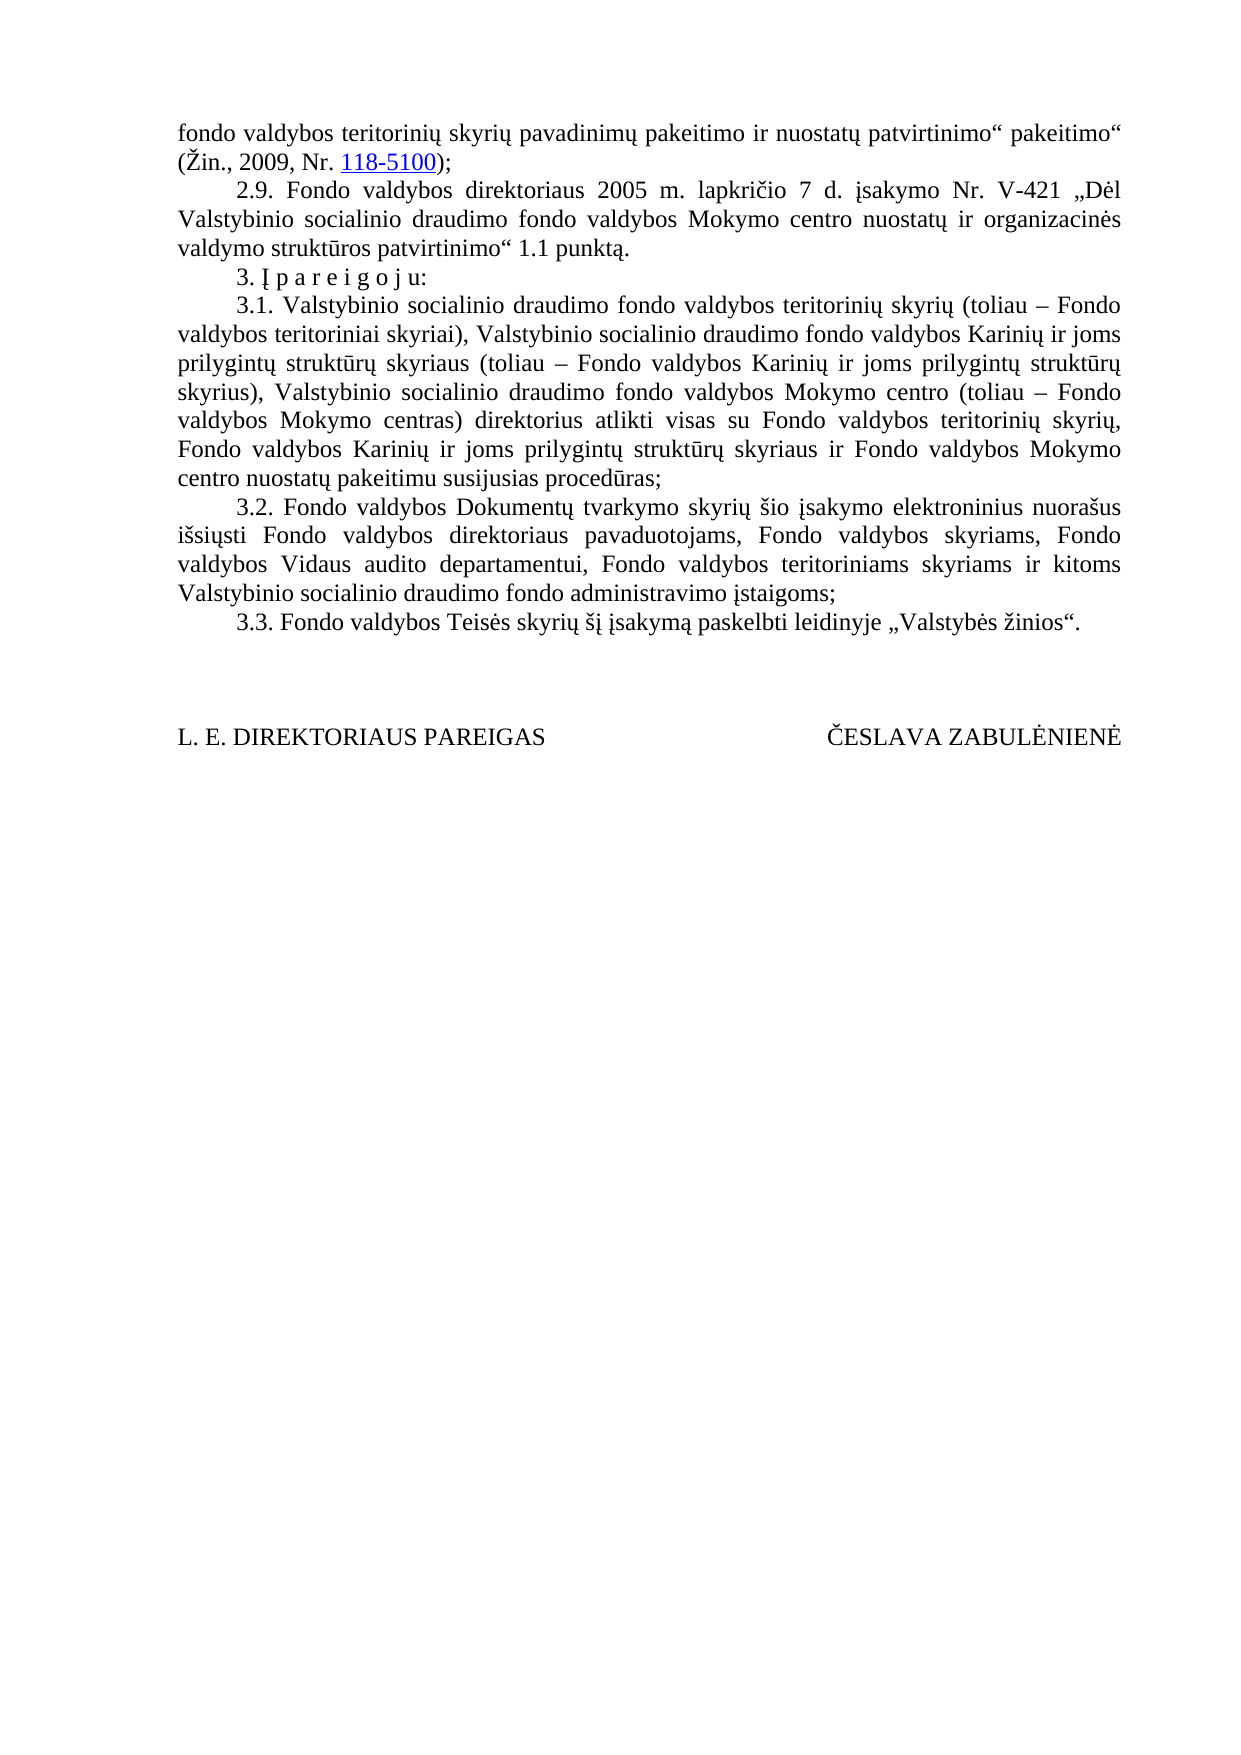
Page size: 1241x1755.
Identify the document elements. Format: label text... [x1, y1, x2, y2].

text fondo valdybos teritorinių skyrių pavadinimų pakeitimo ir nuostatų patvirtinimo“ pakeitimo“ (Žin., 2009, Nr. 118-5100); [177, 118, 1122, 176]
text L. e. direktoriaus pareigas Česlava Zabulėnienė [177, 722, 1122, 751]
text 3.2. Fondo valdybos Dokumentų tvarkymo skyrių šio įsakymo elektroninius nuorašus išsiųsti Fondo valdybos direktoriaus pavaduotojams, Fondo valdybos skyriams, Fondo valdybos Vidaus audito departamentui, Fondo valdybos teritoriniams skyriams ir kitoms Valstybinio socialinio draudimo fondo administravimo įstaigoms; [177, 492, 1122, 607]
text 3.3. Fondo valdybos Teisės skyrių šį įsakymą paskelbti leidinyje „Valstybės žinios“. [177, 607, 1122, 636]
text 3.1. Valstybinio socialinio draudimo fondo valdybos teritorinių skyrių (toliau – Fondo valdybos teritoriniai skyriai), Valstybinio socialinio draudimo fondo valdybos Karinių ir joms prilygintų struktūrų skyriaus (toliau – Fondo valdybos Karinių ir joms prilygintų struktūrų skyrius), Valstybinio socialinio draudimo fondo valdybos Mokymo centro (toliau – Fondo valdybos Mokymo centras) direktorius atlikti visas su Fondo valdybos teritorinių skyrių, Fondo valdybos Karinių ir joms prilygintų struktūrų skyriaus ir Fondo valdybos Mokymo centro nuostatų pakeitimu susijusias procedūras; [177, 291, 1122, 492]
text 2.9. Fondo valdybos direktoriaus 2005 m. lapkričio 7 d. įsakymo Nr. V-421 „Dėl Valstybinio socialinio draudimo fondo valdybos Mokymo centro nuostatų ir organizacinės valdymo struktūros patvirtinimo“ 1.1 punktą. [177, 176, 1122, 262]
text 3. Įpareigoju: [177, 262, 1122, 291]
